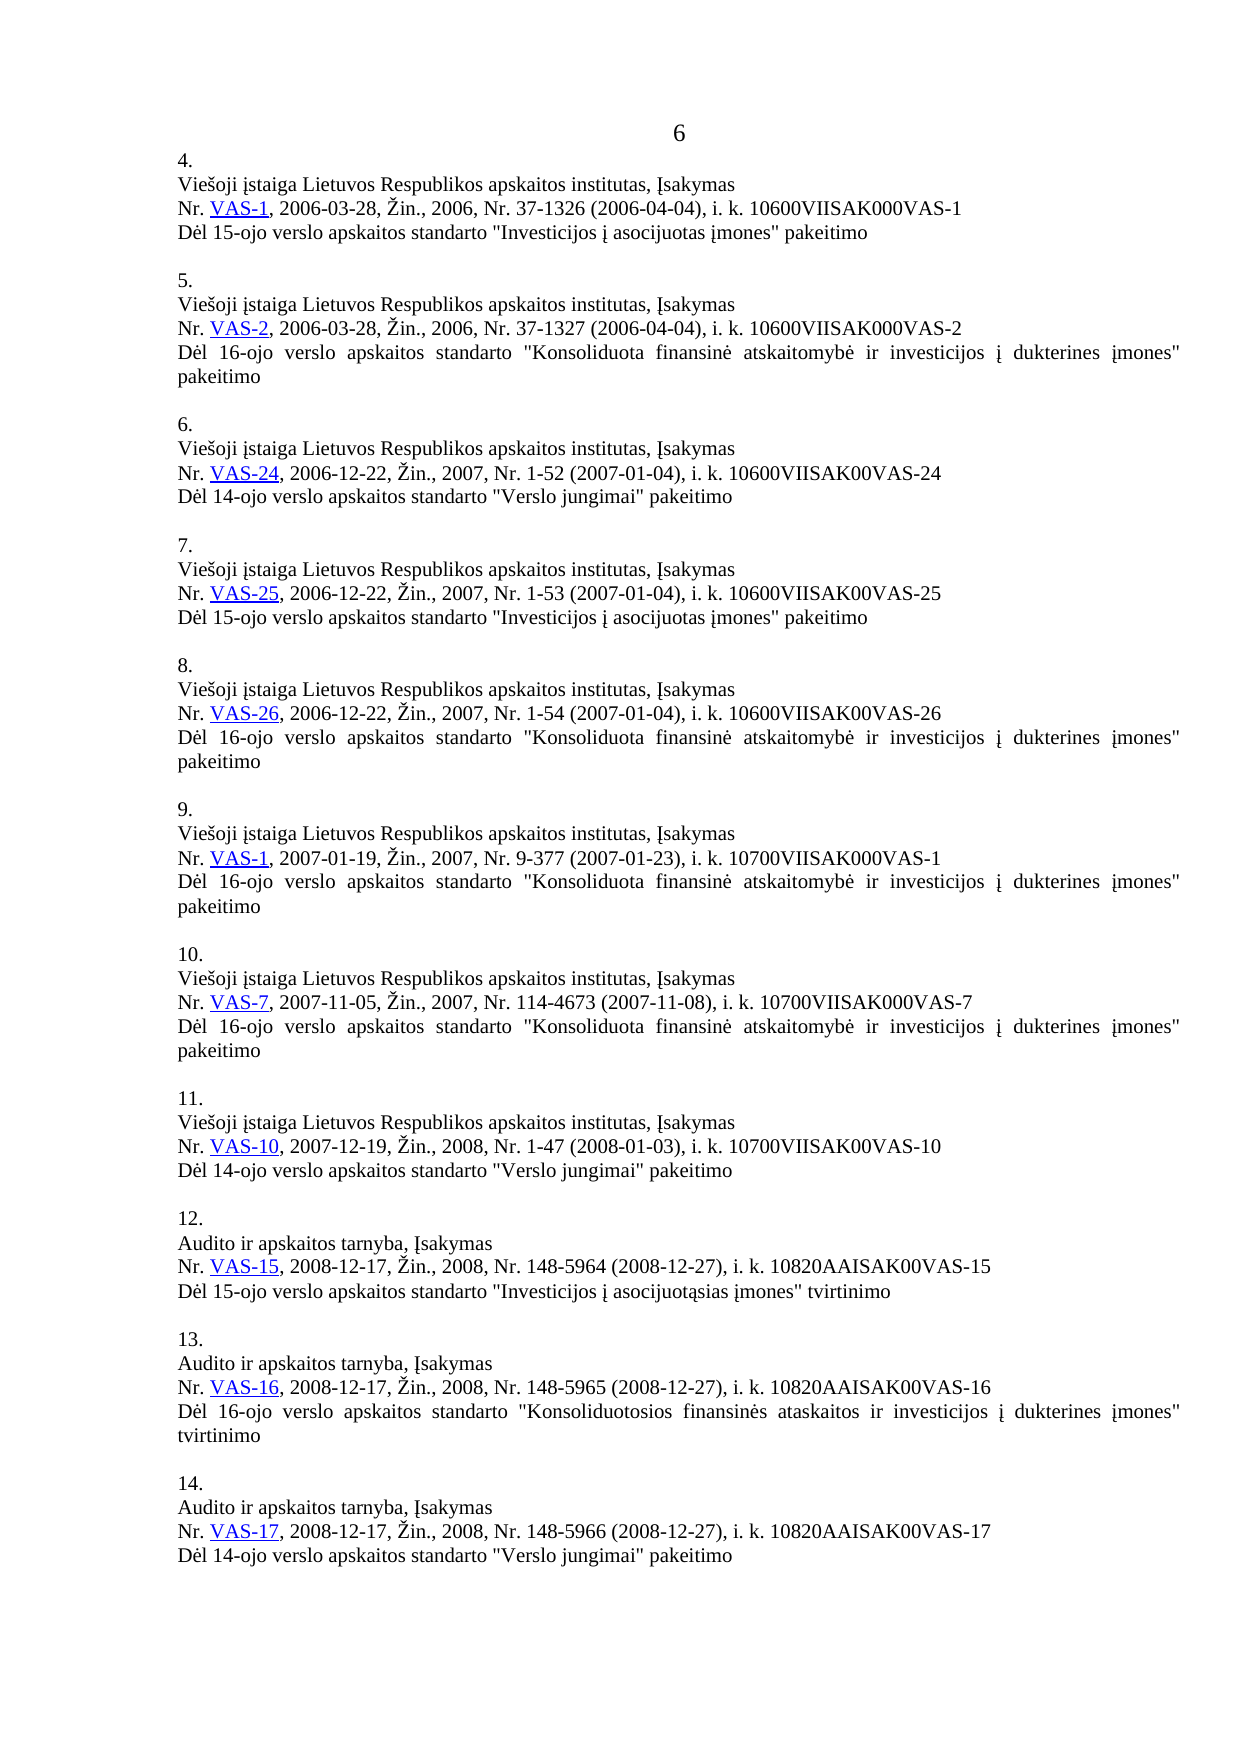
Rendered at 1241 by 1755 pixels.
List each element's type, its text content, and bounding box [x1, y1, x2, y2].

text Nr. VAS-10, 2007-12-19, Žin., 2008, Nr. 1-47 (2008-01-03), i. k. 10700VIISAK00VAS-10 [177, 1134, 1181, 1158]
text 7. [177, 533, 1181, 557]
text Nr. VAS-7, 2007-11-05, Žin., 2007, Nr. 114-4673 (2007-11-08), i. k. 10700VIISAK000VAS-7 [177, 990, 1181, 1014]
text Dėl 16-ojo verslo apskaitos standarto "Konsoliduota finansinė atskaitomybė ir investicijos į dukterines įmones" pakeitimo [177, 340, 1181, 388]
text Viešoji įstaiga Lietuvos Respublikos apskaitos institutas, Įsakymas [177, 677, 1181, 701]
text Nr. VAS-17, 2008-12-17, Žin., 2008, Nr. 148-5966 (2008-12-27), i. k. 10820AAISAK00VAS-17 [177, 1519, 1181, 1543]
text Dėl 14-ojo verslo apskaitos standarto "Verslo jungimai" pakeitimo [177, 1158, 1181, 1182]
text 12. [177, 1206, 1181, 1230]
text Viešoji įstaiga Lietuvos Respublikos apskaitos institutas, Įsakymas [177, 821, 1181, 845]
text 5. [177, 268, 1181, 292]
text 4. [177, 148, 1181, 172]
text 14. [177, 1471, 1181, 1495]
text Nr. VAS-2, 2006-03-28, Žin., 2006, Nr. 37-1327 (2006-04-04), i. k. 10600VIISAK000VAS-2 [177, 316, 1181, 340]
text Dėl 16-ojo verslo apskaitos standarto "Konsoliduota finansinė atskaitomybė ir investicijos į dukterines įmones" pakeitimo [177, 725, 1181, 773]
text Dėl 14-ojo verslo apskaitos standarto "Verslo jungimai" pakeitimo [177, 1543, 1181, 1567]
text 9. [177, 797, 1181, 821]
text 8. [177, 653, 1181, 677]
text Audito ir apskaitos tarnyba, Įsakymas [177, 1230, 1181, 1254]
text Viešoji įstaiga Lietuvos Respublikos apskaitos institutas, Įsakymas [177, 172, 1181, 196]
text 11. [177, 1086, 1181, 1110]
text Dėl 15-ojo verslo apskaitos standarto "Investicijos į asocijuotas įmones" pakeitimo [177, 605, 1181, 629]
text Dėl 15-ojo verslo apskaitos standarto "Investicijos į asocijuotas įmones" pakeitimo [177, 220, 1181, 244]
text Audito ir apskaitos tarnyba, Įsakymas [177, 1351, 1181, 1375]
text Nr. VAS-15, 2008-12-17, Žin., 2008, Nr. 148-5964 (2008-12-27), i. k. 10820AAISAK00VAS-15 [177, 1254, 1181, 1278]
text 13. [177, 1327, 1181, 1351]
text 6. [177, 412, 1181, 436]
text Dėl 16-ojo verslo apskaitos standarto "Konsoliduotosios finansinės ataskaitos ir investicijos į dukterines įmones" tvirtinimo [177, 1399, 1181, 1447]
text Viešoji įstaiga Lietuvos Respublikos apskaitos institutas, Įsakymas [177, 1110, 1181, 1134]
text Viešoji įstaiga Lietuvos Respublikos apskaitos institutas, Įsakymas [177, 436, 1181, 460]
text Nr. VAS-25, 2006-12-22, Žin., 2007, Nr. 1-53 (2007-01-04), i. k. 10600VIISAK00VAS-25 [177, 581, 1181, 605]
text Nr. VAS-26, 2006-12-22, Žin., 2007, Nr. 1-54 (2007-01-04), i. k. 10600VIISAK00VAS-26 [177, 701, 1181, 725]
text Dėl 16-ojo verslo apskaitos standarto "Konsoliduota finansinė atskaitomybė ir investicijos į dukterines įmones" pakeitimo [177, 869, 1181, 918]
text 10. [177, 942, 1181, 966]
text Viešoji įstaiga Lietuvos Respublikos apskaitos institutas, Įsakymas [177, 966, 1181, 990]
text Dėl 14-ojo verslo apskaitos standarto "Verslo jungimai" pakeitimo [177, 484, 1181, 508]
text Audito ir apskaitos tarnyba, Įsakymas [177, 1495, 1181, 1519]
text Viešoji įstaiga Lietuvos Respublikos apskaitos institutas, Įsakymas [177, 292, 1181, 316]
text Nr. VAS-24, 2006-12-22, Žin., 2007, Nr. 1-52 (2007-01-04), i. k. 10600VIISAK00VAS-24 [177, 460, 1181, 484]
text Nr. VAS-1, 2006-03-28, Žin., 2006, Nr. 37-1326 (2006-04-04), i. k. 10600VIISAK000VAS-1 [177, 196, 1181, 220]
text Nr. VAS-1, 2007-01-19, Žin., 2007, Nr. 9-377 (2007-01-23), i. k. 10700VIISAK000VAS-1 [177, 845, 1181, 869]
text Viešoji įstaiga Lietuvos Respublikos apskaitos institutas, Įsakymas [177, 557, 1181, 581]
text Nr. VAS-16, 2008-12-17, Žin., 2008, Nr. 148-5965 (2008-12-27), i. k. 10820AAISAK00VAS-16 [177, 1375, 1181, 1399]
text Dėl 15-ojo verslo apskaitos standarto "Investicijos į asocijuotąsias įmones" tvirtinimo [177, 1278, 1181, 1303]
text Dėl 16-ojo verslo apskaitos standarto "Konsoliduota finansinė atskaitomybė ir investicijos į dukterines įmones" pakeitimo [177, 1014, 1181, 1062]
